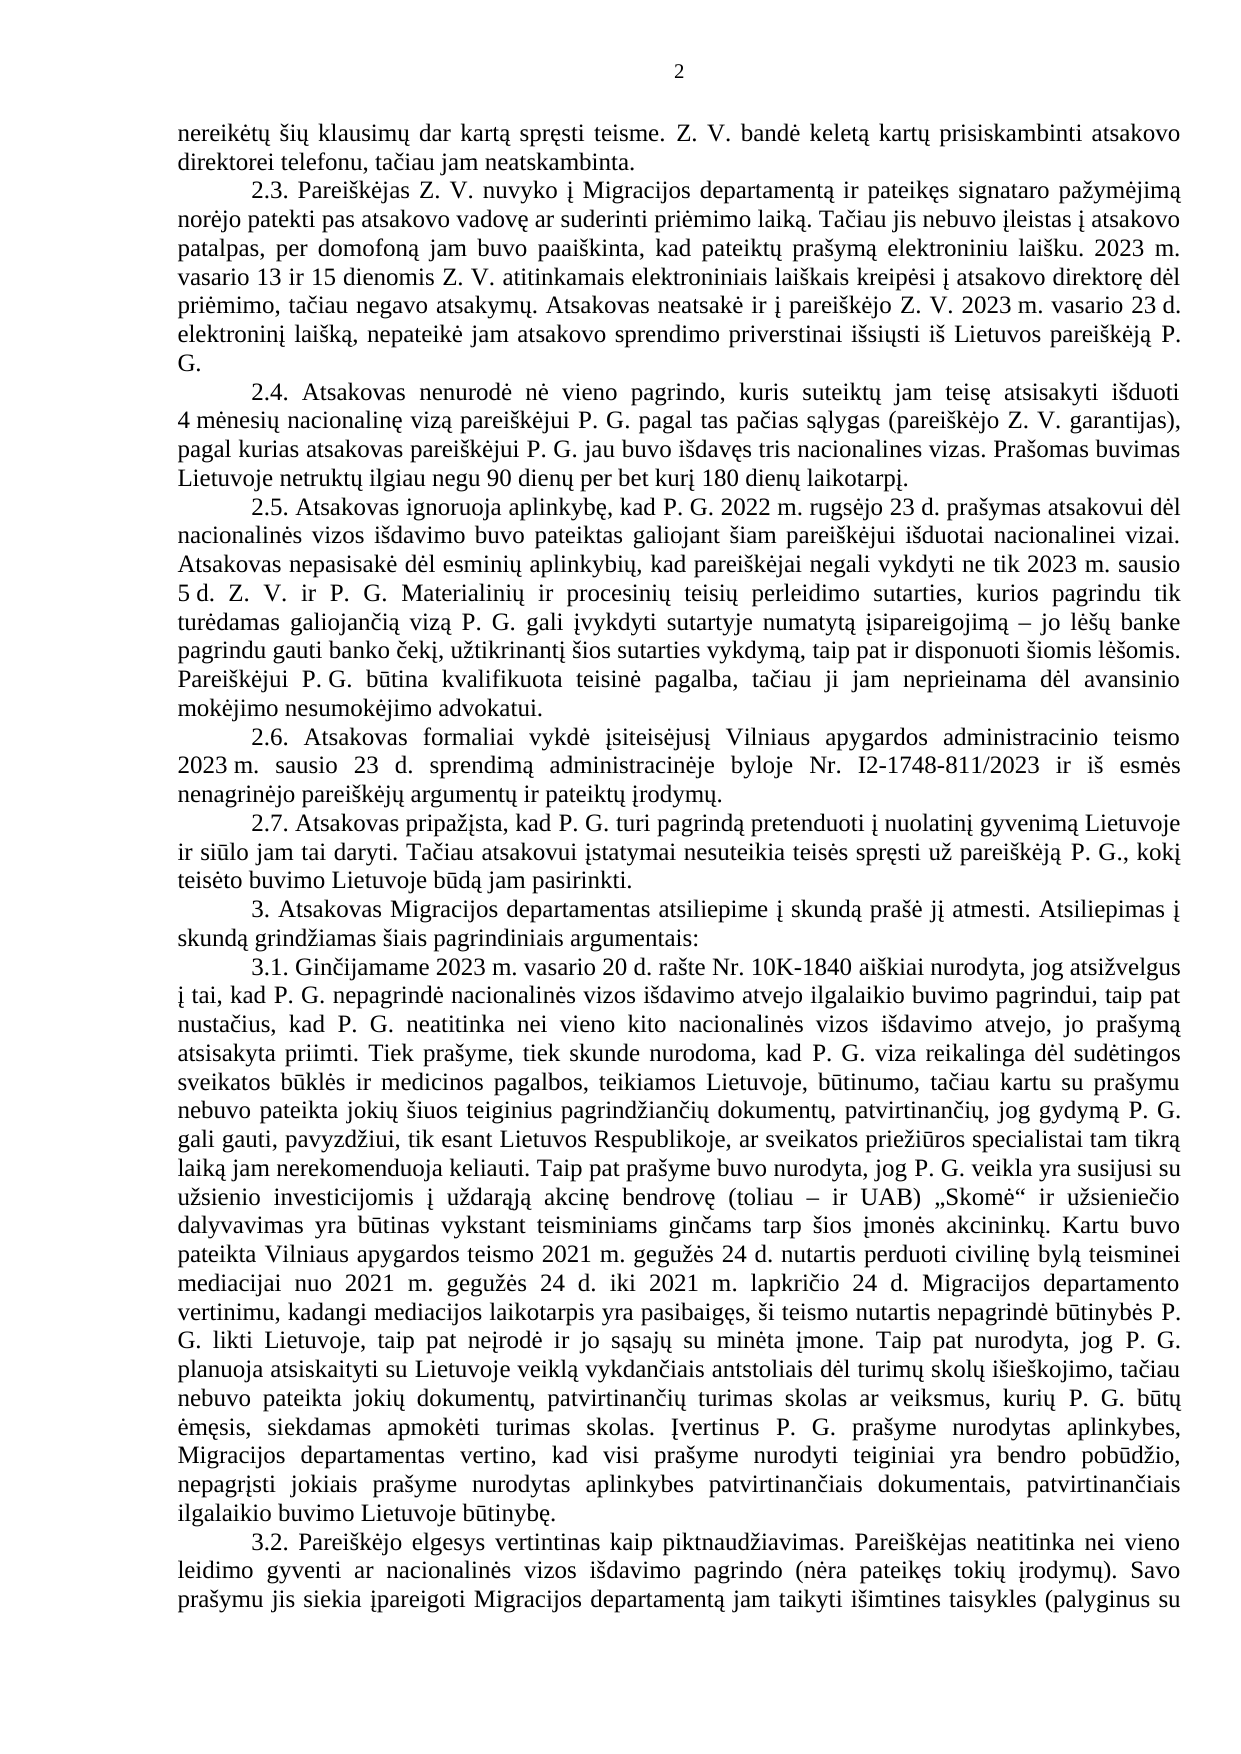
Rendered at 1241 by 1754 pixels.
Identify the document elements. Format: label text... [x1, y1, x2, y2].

text 2.5. Atsakovas ignoruoja aplinkybę, kad P. G. 2022 m. rugsėjo 23 d. prašymas atsakovui dėl nacionalinės vizos išdavimo buvo pateiktas galiojant šiam pareiškėjui išduotai nacionalinei vizai. Atsakovas nepasisakė dėl esminių aplinkybių, kad pareiškėjai negali vykdyti ne tik 2023 m. sausio 5 d. Z. V. ir P. G. Materialinių ir procesinių teisių perleidimo sutarties, kurios pagrindu tik turėdamas galiojančią vizą P. G. gali įvykdyti sutartyje numatytą įsipareigojimą – jo lėšų banke pagrindu gauti banko čekį, užtikrinantį šios sutarties vykdymą, taip pat ir disponuoti šiomis lėšomis. Pareiškėjui P. G. būtina kvalifikuota teisinė pagalba, tačiau ji jam neprieinama dėl avansinio mokėjimo nesumokėjimo advokatui. [177, 492, 1181, 722]
text 3. Atsakovas Migracijos departamentas atsiliepime į skundą prašė jį atmesti. Atsiliepimas į skundą grindžiamas šiais pagrindiniais argumentais: [177, 894, 1181, 952]
text 2.7. Atsakovas pripažįsta, kad P. G. turi pagrindą pretenduoti į nuolatinį gyvenimą Lietuvoje ir siūlo jam tai daryti. Tačiau atsakovui įstatymai nesuteikia teisės spręsti už pareiškėją P. G., kokį teisėto buvimo Lietuvoje būdą jam pasirinkti. [177, 808, 1181, 894]
text 2.3. Pareiškėjas Z. V. nuvyko į Migracijos departamentą ir pateikęs signataro pažymėjimą norėjo patekti pas atsakovo vadovę ar suderinti priėmimo laiką. Tačiau jis nebuvo įleistas į atsakovo patalpas, per domofoną jam buvo paaiškinta, kad pateiktų prašymą elektroniniu laišku. 2023 m. vasario 13 ir 15 dienomis Z. V. atitinkamais elektroniniais laiškais kreipėsi į atsakovo direktorę dėl priėmimo, tačiau negavo atsakymų. Atsakovas neatsakė ir į pareiškėjo Z. V. 2023 m. vasario 23 d. elektroninį laišką, nepateikė jam atsakovo sprendimo priverstinai išsiųsti iš Lietuvos pareiškėją P. G. [177, 176, 1181, 377]
text 2.6. Atsakovas formaliai vykdė įsiteisėjusį Vilniaus apygardos administracinio teismo 2023 m. sausio 23 d. sprendimą administracinėje byloje Nr. I2-1748-811/2023 ir iš esmės nenagrinėjo pareiškėjų argumentų ir pateiktų įrodymų. [177, 722, 1181, 808]
text nereikėtų šių klausimų dar kartą spręsti teisme. Z. V. bandė keletą kartų prisiskambinti atsakovo direktorei telefonu, tačiau jam neatskambinta. [177, 118, 1181, 176]
text 3.1. Ginčijamame 2023 m. vasario 20 d. rašte Nr. 10K-1840 aiškiai nurodyta, jog atsižvelgus į tai, kad P. G. nepagrindė nacionalinės vizos išdavimo atvejo ilgalaikio buvimo pagrindui, taip pat nustačius, kad P. G. neatitinka nei vieno kito nacionalinės vizos išdavimo atvejo, jo prašymą atsisakyta priimti. Tiek prašyme, tiek skunde nurodoma, kad P. G. viza reikalinga dėl sudėtingos sveikatos būklės ir medicinos pagalbos, teikiamos Lietuvoje, būtinumo, tačiau kartu su prašymu nebuvo pateikta jokių šiuos teiginius pagrindžiančių dokumentų, patvirtinančių, jog gydymą P. G. gali gauti, pavyzdžiui, tik esant Lietuvos Respublikoje, ar sveikatos priežiūros specialistai tam tikrą laiką jam nerekomenduoja keliauti. Taip pat prašyme buvo nurodyta, jog P. G. veikla yra susijusi su užsienio investicijomis į uždarąją akcinę bendrovę (toliau – ir UAB) „Skomė“ ir užsieniečio dalyvavimas yra būtinas vykstant teisminiams ginčams tarp šios įmonės akcininkų. Kartu buvo pateikta Vilniaus apygardos teismo 2021 m. gegužės 24 d. nutartis perduoti civilinę bylą teisminei mediacijai nuo 2021 m. gegužės 24 d. iki 2021 m. lapkričio 24 d. Migracijos departamento vertinimu, kadangi mediacijos laikotarpis yra pasibaigęs, ši teismo nutartis nepagrindė būtinybės P. G. likti Lietuvoje, taip pat neįrodė ir jo sąsajų su minėta įmone. Taip pat nurodyta, jog P. G. planuoja atsiskaityti su Lietuvoje veiklą vykdančiais antstoliais dėl turimų skolų išieškojimo, tačiau nebuvo pateikta jokių dokumentų, patvirtinančių turimas skolas ar veiksmus, kurių P. G. būtų ėmęsis, siekdamas apmokėti turimas skolas. Įvertinus P. G. prašyme nurodytas aplinkybes, Migracijos departamentas vertino, kad visi prašyme nurodyti teiginiai yra bendro pobūdžio, nepagrįsti jokiais prašyme nurodytas aplinkybes patvirtinančiais dokumentais, patvirtinančiais ilgalaikio buvimo Lietuvoje būtinybę. [177, 952, 1181, 1527]
text 3.2. Pareiškėjo elgesys vertintinas kaip piktnaudžiavimas. Pareiškėjas neatitinka nei vieno leidimo gyventi ar nacionalinės vizos išdavimo pagrindo (nėra pateikęs tokių įrodymų). Savo prašymu jis siekia įpareigoti Migracijos departamentą jam taikyti išimtines taisykles (palyginus su [177, 1527, 1181, 1613]
text 2.4. Atsakovas nenurodė nė vieno pagrindo, kuris suteiktų jam teisę atsisakyti išduoti 4 mėnesių nacionalinę vizą pareiškėjui P. G. pagal tas pačias sąlygas (pareiškėjo Z. V. garantijas), pagal kurias atsakovas pareiškėjui P. G. jau buvo išdavęs tris nacionalines vizas. Prašomas buvimas Lietuvoje netruktų ilgiau negu 90 dienų per bet kurį 180 dienų laikotarpį. [177, 377, 1181, 492]
